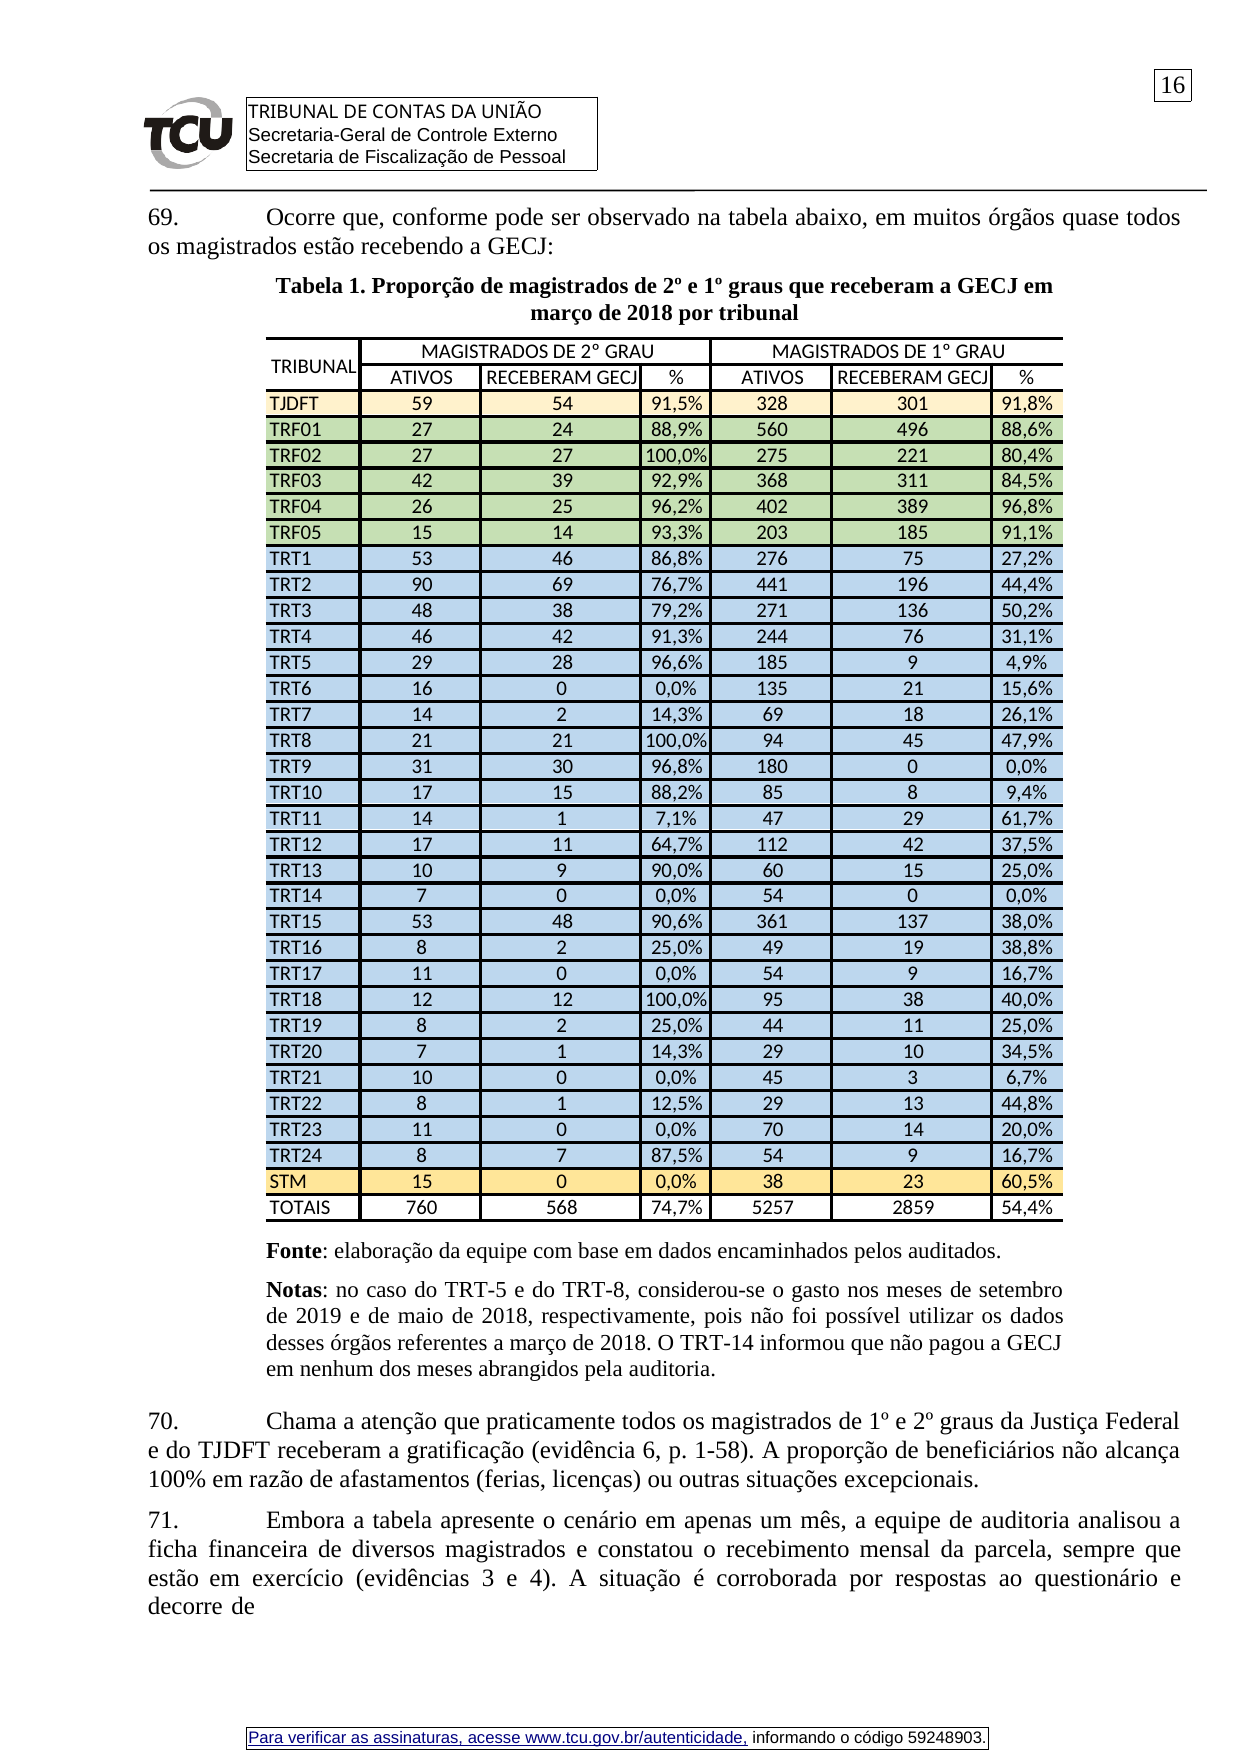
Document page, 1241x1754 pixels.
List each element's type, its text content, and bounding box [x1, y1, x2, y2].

table_cell 0 [833, 885, 990, 907]
table_cell 112 [712, 833, 830, 855]
table_cell 9 [482, 859, 639, 881]
table_cell 328 [712, 392, 830, 414]
table_cell 244 [712, 625, 830, 648]
table_cell TRT2 [266, 573, 358, 596]
table_cell 90,0% [642, 859, 709, 881]
table_cell 26,1% [993, 703, 1063, 726]
table_cell 91,5% [642, 392, 709, 414]
table_cell 28 [482, 651, 639, 674]
table_cell TRT13 [266, 859, 358, 881]
table_cell TRT9 [266, 755, 358, 778]
table_cell 8 [362, 936, 479, 959]
table_cell 31 [362, 755, 479, 778]
table_cell 84,5% [993, 470, 1063, 492]
list Embora a tabela apresente o cenário em apenas um mês, a equipe de auditoria analisou a ficha financeira de diversos magistrados e constatou o recebimento mensal da parcela, sempre que estão em exercício (evidências 3 e 4). A situação é corroborada por respostas ao questionário e decorre de [148, 1505, 1181, 1620]
table_cell 12 [362, 988, 479, 1011]
table_cell TRT17 [266, 962, 358, 985]
table_cell 8 [362, 1014, 479, 1037]
table_cell 21 [482, 729, 639, 752]
table_cell 38 [482, 599, 639, 622]
table_cell 29 [712, 1092, 830, 1115]
table_cell 185 [833, 521, 990, 544]
table_cell 26 [362, 495, 479, 518]
table_cell 2 [482, 936, 639, 959]
table_cell 42 [362, 470, 479, 492]
table_cell 88,6% [993, 418, 1063, 440]
table_cell 0,0% [642, 1170, 709, 1193]
table_cell 0,0% [642, 1066, 709, 1089]
table_cell 44,4% [993, 573, 1063, 596]
table_cell TRT4 [266, 625, 358, 648]
table_cell TRF02 [266, 444, 358, 466]
table_cell 48 [482, 910, 639, 933]
table_cell 8 [362, 1092, 479, 1115]
table_cell 311 [833, 470, 990, 492]
table_cell 38,8% [993, 936, 1063, 959]
table_cell 88,9% [642, 418, 709, 440]
table_cell 24 [482, 418, 639, 440]
table_cell 54,4% [993, 1196, 1063, 1218]
table_cell 8 [833, 781, 990, 803]
table_cell 60 [712, 859, 830, 881]
table_cell 93,3% [642, 521, 709, 544]
list Ocorre que, conforme pode ser observado na tabela abaixo, em muitos órgãos quase todos os magistrados estão recebendo a GECJ: [148, 202, 1181, 260]
table_cell 0,0% [642, 962, 709, 985]
table_cell 30 [482, 755, 639, 778]
table_cell 42 [482, 625, 639, 648]
table_cell 70 [712, 1118, 830, 1141]
table_cell 14 [362, 703, 479, 726]
table_cell 760 [362, 1196, 479, 1218]
table_cell TRT21 [266, 1066, 358, 1089]
table_cell 27 [482, 444, 639, 466]
table_cell 21 [362, 729, 479, 752]
table_cell TRT12 [266, 833, 358, 855]
table_cell TRF04 [266, 495, 358, 518]
table_cell 11 [482, 833, 639, 855]
table_cell 496 [833, 418, 990, 440]
table_cell 271 [712, 599, 830, 622]
table_cell 100,0% [642, 729, 709, 752]
table_cell 1 [482, 1040, 639, 1063]
table_cell 3 [833, 1066, 990, 1089]
table_cell 54 [482, 392, 639, 414]
table_cell 4,9% [993, 651, 1063, 674]
table_cell 49 [712, 936, 830, 959]
table_cell ATIVOS [712, 366, 830, 388]
table_cell 389 [833, 495, 990, 518]
table_cell 7 [482, 1144, 639, 1167]
table_cell TRT5 [266, 651, 358, 674]
table_cell 196 [833, 573, 990, 596]
table_cell 69 [712, 703, 830, 726]
text Tabela 1. Proporção de magistrados de 2º e 1º graus que receberam a GECJ em março de 2018 por tribunal [275, 272, 1055, 325]
table_cell TRT8 [266, 729, 358, 752]
table_cell 85 [712, 781, 830, 803]
table_cell 91,1% [993, 521, 1063, 544]
table_cell 48 [362, 599, 479, 622]
table_cell TRT14 [266, 885, 358, 907]
table_cell 47,9% [993, 729, 1063, 752]
table_cell 0,0% [642, 885, 709, 907]
table_cell 14 [362, 807, 479, 829]
table_cell TRT15 [266, 910, 358, 933]
table_cell 16,7% [993, 962, 1063, 985]
table_cell 21 [833, 677, 990, 700]
table_cell 23 [833, 1170, 990, 1193]
table_cell 0 [482, 1066, 639, 1089]
table_cell 441 [712, 573, 830, 596]
table_cell 301 [833, 392, 990, 414]
table_cell TRT10 [266, 781, 358, 803]
table_cell 27,2% [993, 547, 1063, 570]
table_cell 94 [712, 729, 830, 752]
table_cell 12 [482, 988, 639, 1011]
table_cell 14 [482, 521, 639, 544]
table_header TRIBUNAL [266, 340, 358, 388]
table_cell 42 [833, 833, 990, 855]
table_cell TJDFT [266, 392, 358, 414]
table_cell 50,2% [993, 599, 1063, 622]
table_cell RECEBERAM GECJ [482, 366, 639, 388]
table_cell 91,8% [993, 392, 1063, 414]
table_cell 15 [362, 1170, 479, 1193]
table_cell 13 [833, 1092, 990, 1115]
table_cell 45 [833, 729, 990, 752]
table_cell 29 [833, 807, 990, 829]
table_cell % [642, 366, 709, 388]
table_cell 7 [362, 885, 479, 907]
table_cell 25,0% [993, 1014, 1063, 1037]
table_cell 96,8% [642, 755, 709, 778]
table_cell 96,6% [642, 651, 709, 674]
table_cell 37,5% [993, 833, 1063, 855]
table_cell 38 [712, 1170, 830, 1193]
table_cell 2 [482, 703, 639, 726]
table_header MAGISTRADOS DE 2º GRAU [362, 340, 709, 363]
table_cell 0,0% [642, 1118, 709, 1141]
table_cell 0 [833, 755, 990, 778]
table_cell 9,4% [993, 781, 1063, 803]
table_cell 100,0% [642, 444, 709, 466]
table_cell 7 [362, 1040, 479, 1063]
table_cell 34,5% [993, 1040, 1063, 1063]
table_cell 15 [362, 521, 479, 544]
table_cell 19 [833, 936, 990, 959]
table_cell 59 [362, 392, 479, 414]
table_cell 16 [362, 677, 479, 700]
table_cell 14 [833, 1118, 990, 1141]
table_cell TRT11 [266, 807, 358, 829]
table_cell 54 [712, 1144, 830, 1167]
table_cell 0 [482, 962, 639, 985]
table_cell TRT7 [266, 703, 358, 726]
table_cell 15,6% [993, 677, 1063, 700]
table_cell 91,3% [642, 625, 709, 648]
table_cell 25,0% [642, 936, 709, 959]
list Chama a atenção que praticamente todos os magistrados de 1º e 2º graus da Justiça Federal e do TJDFT receberam a gratificação (evidência 6, p. 1-58). A proporção de beneficiários não alcança 100% em razão de afastamentos (ferias, licenças) ou outras situações excepcionais. [148, 1406, 1181, 1493]
table_cell 0,0% [993, 885, 1063, 907]
table_cell 79,2% [642, 599, 709, 622]
table_cell 0 [482, 1118, 639, 1141]
table_cell 402 [712, 495, 830, 518]
table_cell 180 [712, 755, 830, 778]
table_cell 96,2% [642, 495, 709, 518]
table_cell 0 [482, 677, 639, 700]
table_cell 7,1% [642, 807, 709, 829]
table_cell 16,7% [993, 1144, 1063, 1167]
table_cell 9 [833, 1144, 990, 1167]
table_cell 74,7% [642, 1196, 709, 1218]
table_cell 76,7% [642, 573, 709, 596]
table_cell 100,0% [642, 988, 709, 1011]
table_cell 276 [712, 547, 830, 570]
table_cell 0 [482, 1170, 639, 1193]
table_cell 27 [362, 444, 479, 466]
table_cell 15 [482, 781, 639, 803]
table_cell 44,8% [993, 1092, 1063, 1115]
table_cell 11 [362, 962, 479, 985]
table_cell 221 [833, 444, 990, 466]
table_cell 136 [833, 599, 990, 622]
table_cell 96,8% [993, 495, 1063, 518]
text Notas: no caso do TRT-5 e do TRT-8, considerou-se o gasto nos meses de setembro de 2019 e de maio de 2018, respectivamente, pois não foi possível utilizar os dados desses órgãos referentes a março de 2018. O TRT-14 informou que não pagou a GECJ em nenhum dos meses abrangidos pela auditoria. [266, 1276, 1063, 1381]
picture [143, 97, 233, 169]
table_cell 45 [712, 1066, 830, 1089]
table_cell 87,5% [642, 1144, 709, 1167]
table_cell 88,2% [642, 781, 709, 803]
table_cell 185 [712, 651, 830, 674]
table_cell 361 [712, 910, 830, 933]
table_cell 25,0% [642, 1014, 709, 1037]
table_cell 69 [482, 573, 639, 596]
table_cell TRT1 [266, 547, 358, 570]
table_cell 11 [362, 1118, 479, 1141]
table_cell 54 [712, 962, 830, 985]
table_cell 5257 [712, 1196, 830, 1218]
table_cell 40,0% [993, 988, 1063, 1011]
table_cell 1 [482, 807, 639, 829]
table_cell TRT3 [266, 599, 358, 622]
table_cell TRF01 [266, 418, 358, 440]
table_cell 203 [712, 521, 830, 544]
table_cell 54 [712, 885, 830, 907]
table_cell 44 [712, 1014, 830, 1037]
table_cell TRT23 [266, 1118, 358, 1141]
table_cell 60,5% [993, 1170, 1063, 1193]
table_cell 1 [482, 1092, 639, 1115]
table_cell % [993, 366, 1063, 388]
table_cell 12,5% [642, 1092, 709, 1115]
table_cell 29 [712, 1040, 830, 1063]
table_cell 27 [362, 418, 479, 440]
table_cell TRT6 [266, 677, 358, 700]
table_cell 38,0% [993, 910, 1063, 933]
table_cell 17 [362, 833, 479, 855]
table_cell 368 [712, 470, 830, 492]
table_cell 568 [482, 1196, 639, 1218]
table_cell 14,3% [642, 703, 709, 726]
table_cell 15 [833, 859, 990, 881]
table_cell 90 [362, 573, 479, 596]
table_cell 2 [482, 1014, 639, 1037]
table_cell 31,1% [993, 625, 1063, 648]
table_cell TRT20 [266, 1040, 358, 1063]
table_cell 0,0% [642, 677, 709, 700]
table_cell 47 [712, 807, 830, 829]
text Fonte: elaboração da equipe com base em dados encaminhados pelos auditados. [266, 1237, 1192, 1263]
table_cell 10 [362, 859, 479, 881]
table_cell 75 [833, 547, 990, 570]
table_cell 53 [362, 547, 479, 570]
table_cell ATIVOS [362, 366, 479, 388]
table_cell 90,6% [642, 910, 709, 933]
table_cell 0,0% [993, 755, 1063, 778]
table_cell TOTAIS [266, 1196, 358, 1218]
table_cell 8 [362, 1144, 479, 1167]
table_cell TRT22 [266, 1092, 358, 1115]
table_cell 20,0% [993, 1118, 1063, 1141]
table_cell 53 [362, 910, 479, 933]
table_cell TRT19 [266, 1014, 358, 1037]
table_cell TRT16 [266, 936, 358, 959]
table_cell 76 [833, 625, 990, 648]
table_cell STM [266, 1170, 358, 1193]
table_cell 86,8% [642, 547, 709, 570]
table_header MAGISTRADOS DE 1º GRAU [712, 340, 1063, 363]
table_cell 39 [482, 470, 639, 492]
table_cell 14,3% [642, 1040, 709, 1063]
table_cell 17 [362, 781, 479, 803]
table_cell TRF05 [266, 521, 358, 544]
table_cell 46 [362, 625, 479, 648]
table_cell 10 [833, 1040, 990, 1063]
table_cell 2859 [833, 1196, 990, 1218]
table_cell 46 [482, 547, 639, 570]
table_cell TRF03 [266, 470, 358, 492]
table_cell 9 [833, 962, 990, 985]
table_cell 29 [362, 651, 479, 674]
table_cell TRT18 [266, 988, 358, 1011]
table_cell 25,0% [993, 859, 1063, 881]
table_cell 6,7% [993, 1066, 1063, 1089]
table_cell RECEBERAM GECJ [833, 366, 990, 388]
table_cell 61,7% [993, 807, 1063, 829]
table_cell 95 [712, 988, 830, 1011]
table_cell 560 [712, 418, 830, 440]
table_cell 25 [482, 495, 639, 518]
table_cell 18 [833, 703, 990, 726]
table_cell 38 [833, 988, 990, 1011]
table_cell 9 [833, 651, 990, 674]
table_cell TRT24 [266, 1144, 358, 1167]
table_cell 11 [833, 1014, 990, 1037]
table_cell 137 [833, 910, 990, 933]
table_cell 80,4% [993, 444, 1063, 466]
table_cell 135 [712, 677, 830, 700]
table_cell 275 [712, 444, 830, 466]
table_cell 10 [362, 1066, 479, 1089]
table_cell 92,9% [642, 470, 709, 492]
table_cell 64,7% [642, 833, 709, 855]
table_cell 0 [482, 885, 639, 907]
